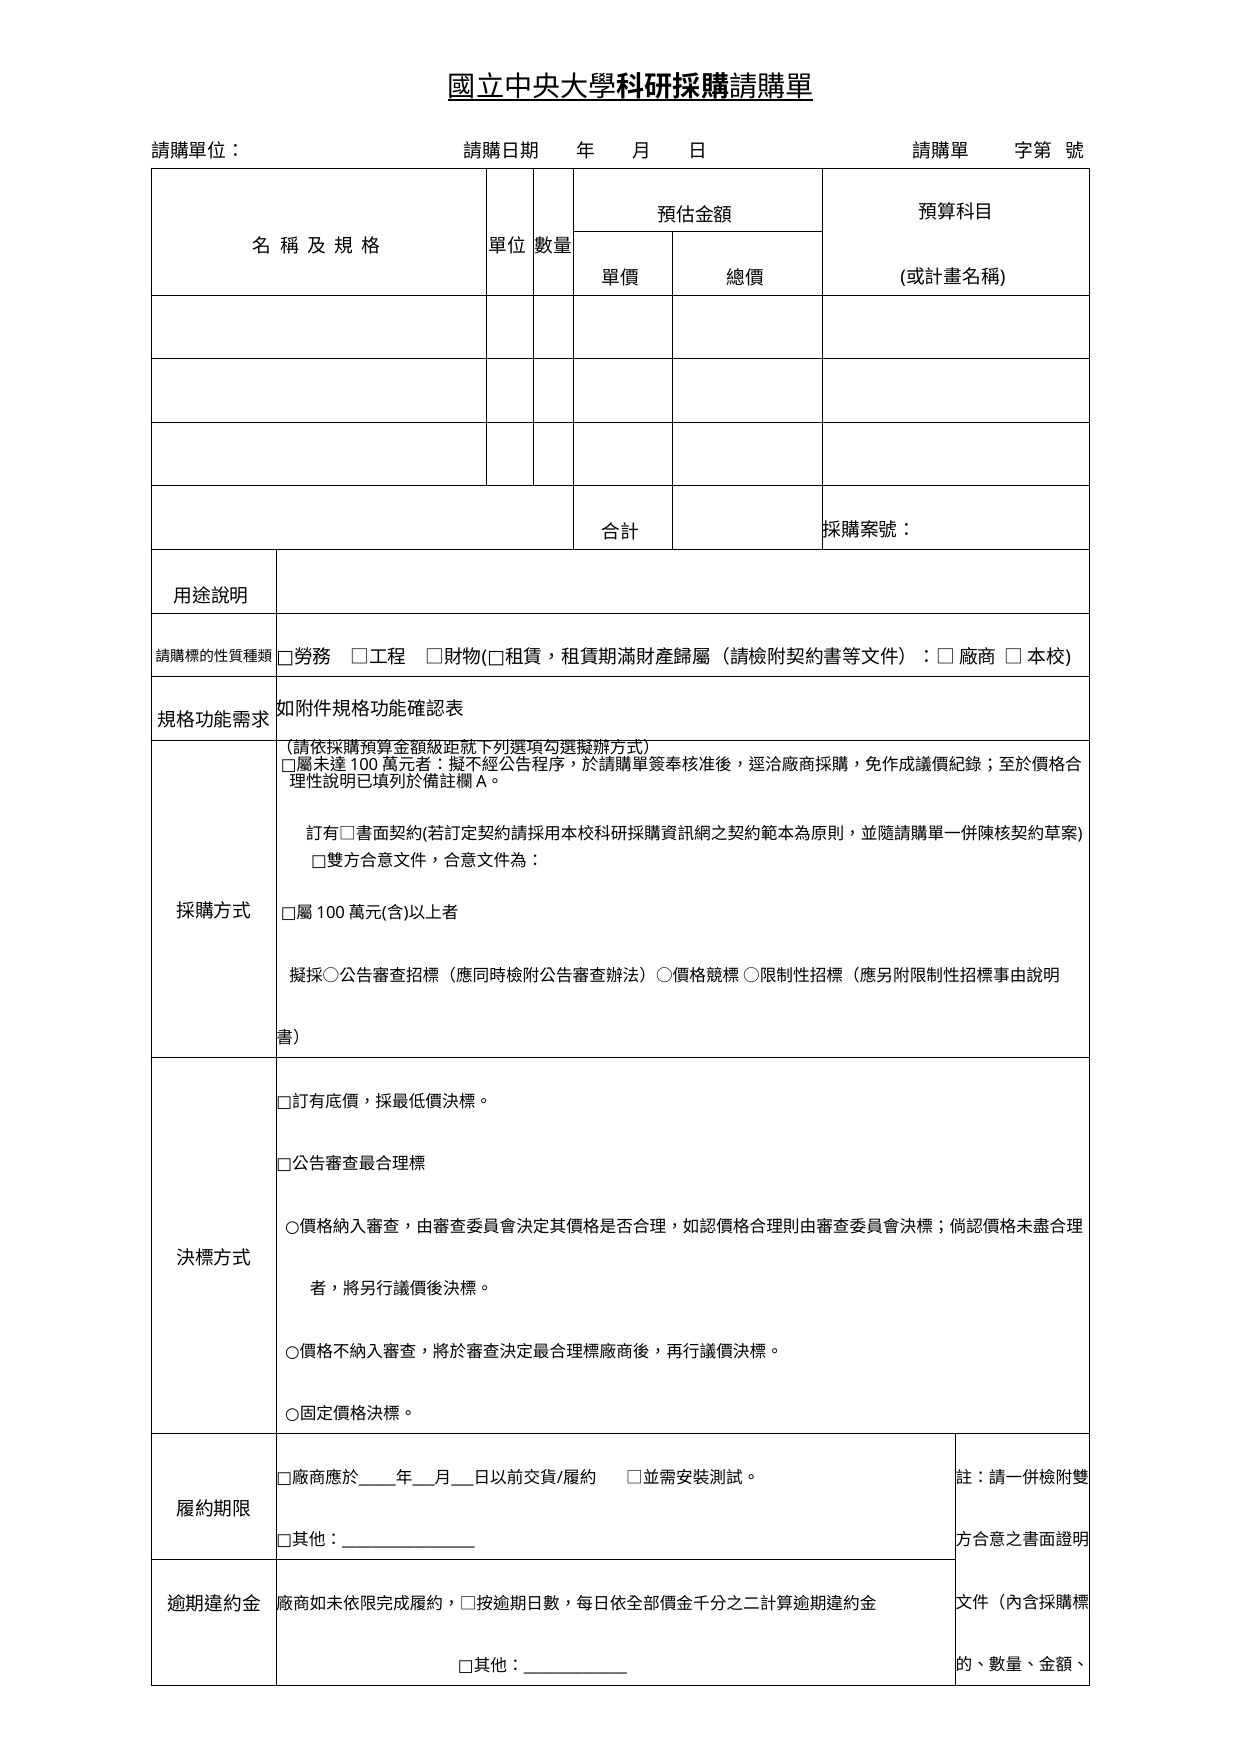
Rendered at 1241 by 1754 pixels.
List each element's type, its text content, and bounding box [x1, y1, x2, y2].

table_cell 單價 [574, 232, 672, 295]
table_cell 採購案號： [823, 486, 1089, 549]
table_cell [534, 423, 573, 485]
table_cell [823, 296, 1089, 358]
table_cell [574, 296, 672, 358]
table_cell □勞務 □工程 □財物(□租賃，租賃期滿財產歸屬（請檢附契約書等文件）：□ 廠商 □ 本校) [277, 614, 1089, 676]
table_header 請購單 字第 號 [823, 105, 1089, 168]
table_cell [487, 423, 533, 485]
table_cell 決標方式 [152, 1058, 276, 1433]
table_cell 預估金額 [574, 169, 822, 231]
table_cell [487, 296, 533, 358]
table_cell [277, 550, 1089, 612]
table_cell 合計 [574, 486, 672, 549]
table_cell [574, 423, 672, 485]
table_cell 用途說明 [152, 550, 276, 612]
table_cell [152, 296, 486, 358]
table_cell 預算科目 (或計畫名稱) [823, 169, 1089, 295]
table_cell [673, 486, 822, 549]
table_header 請購單位： [151, 105, 276, 168]
table_cell [487, 359, 533, 422]
table_cell 單位 [487, 169, 533, 295]
table_cell 請購標的性質種類 [152, 614, 276, 676]
table_cell 逾期違約金 [152, 1560, 276, 1685]
table_cell □訂有底價，採最低價決標。 □公告審查最合理標 ○價格納入審查，由審查委員會決定其價格是否合理，如認價格合理則由審查委員會決標；倘認價格未盡合理者，將另行議價後決標。 ○價格不納入審查，將於審查決定最合理標廠商後，再行議價決標。 ○固定價格決標。 [277, 1058, 1089, 1433]
table_cell [534, 359, 573, 422]
text 國立中央大學科研採購請購單 [187, 43, 1073, 105]
table_cell [574, 359, 672, 422]
table_cell 廠商如未依限完成履約，□按逾期日數，每日依全部價金千分之二計算逾期違約金 □其他：______________ [277, 1560, 955, 1685]
table_cell [673, 423, 822, 485]
table_cell □廠商應於_____年___月___日以前交貨/履約 □並需安裝測試。 □其他：__________________ [277, 1434, 955, 1559]
table_cell [152, 486, 573, 549]
table_cell 採購方式 [152, 741, 276, 1057]
table_cell [823, 423, 1089, 485]
table_cell [152, 359, 486, 422]
table_cell 總價 [673, 232, 822, 295]
table_cell [823, 359, 1089, 422]
table_cell [673, 359, 822, 422]
table_cell 名 稱 及 規 格 [152, 169, 486, 295]
table_cell 履約期限 [152, 1434, 276, 1559]
table_cell [673, 296, 822, 358]
table_cell 註：請一併檢附雙方合意之書面證明文件（內含採購標的、數量、金額、 [956, 1434, 1089, 1685]
table_cell （請依採購預算金額級距就下列選項勾選擬辦方式） □屬未達100萬元者：擬不經公告程序，於請購單簽奉核准後，逕洽廠商採購，免作成議價紀錄；至於價格合 理性說明已填列於備註欄A。 訂有□書面契約(若訂定契約請採用本校科研採購資訊網之契約範本為原則，並隨請購單一併陳核契約草案) □雙方合意文件，合意文件為： □屬100萬元(含)以上者 擬採○公告審查招標（應同時檢附公告審查辦法）○價格競標 ○限制性招標（應另附限制性招標事由說明書） [277, 741, 1089, 1057]
table_cell 規格功能需求 [152, 677, 276, 739]
table_cell [534, 296, 573, 358]
table_cell [152, 423, 486, 485]
table_header 請購日期 年 月 日 [276, 105, 822, 168]
table_cell 數量 [534, 169, 573, 295]
table_cell 如附件規格功能確認表 [277, 677, 1089, 739]
